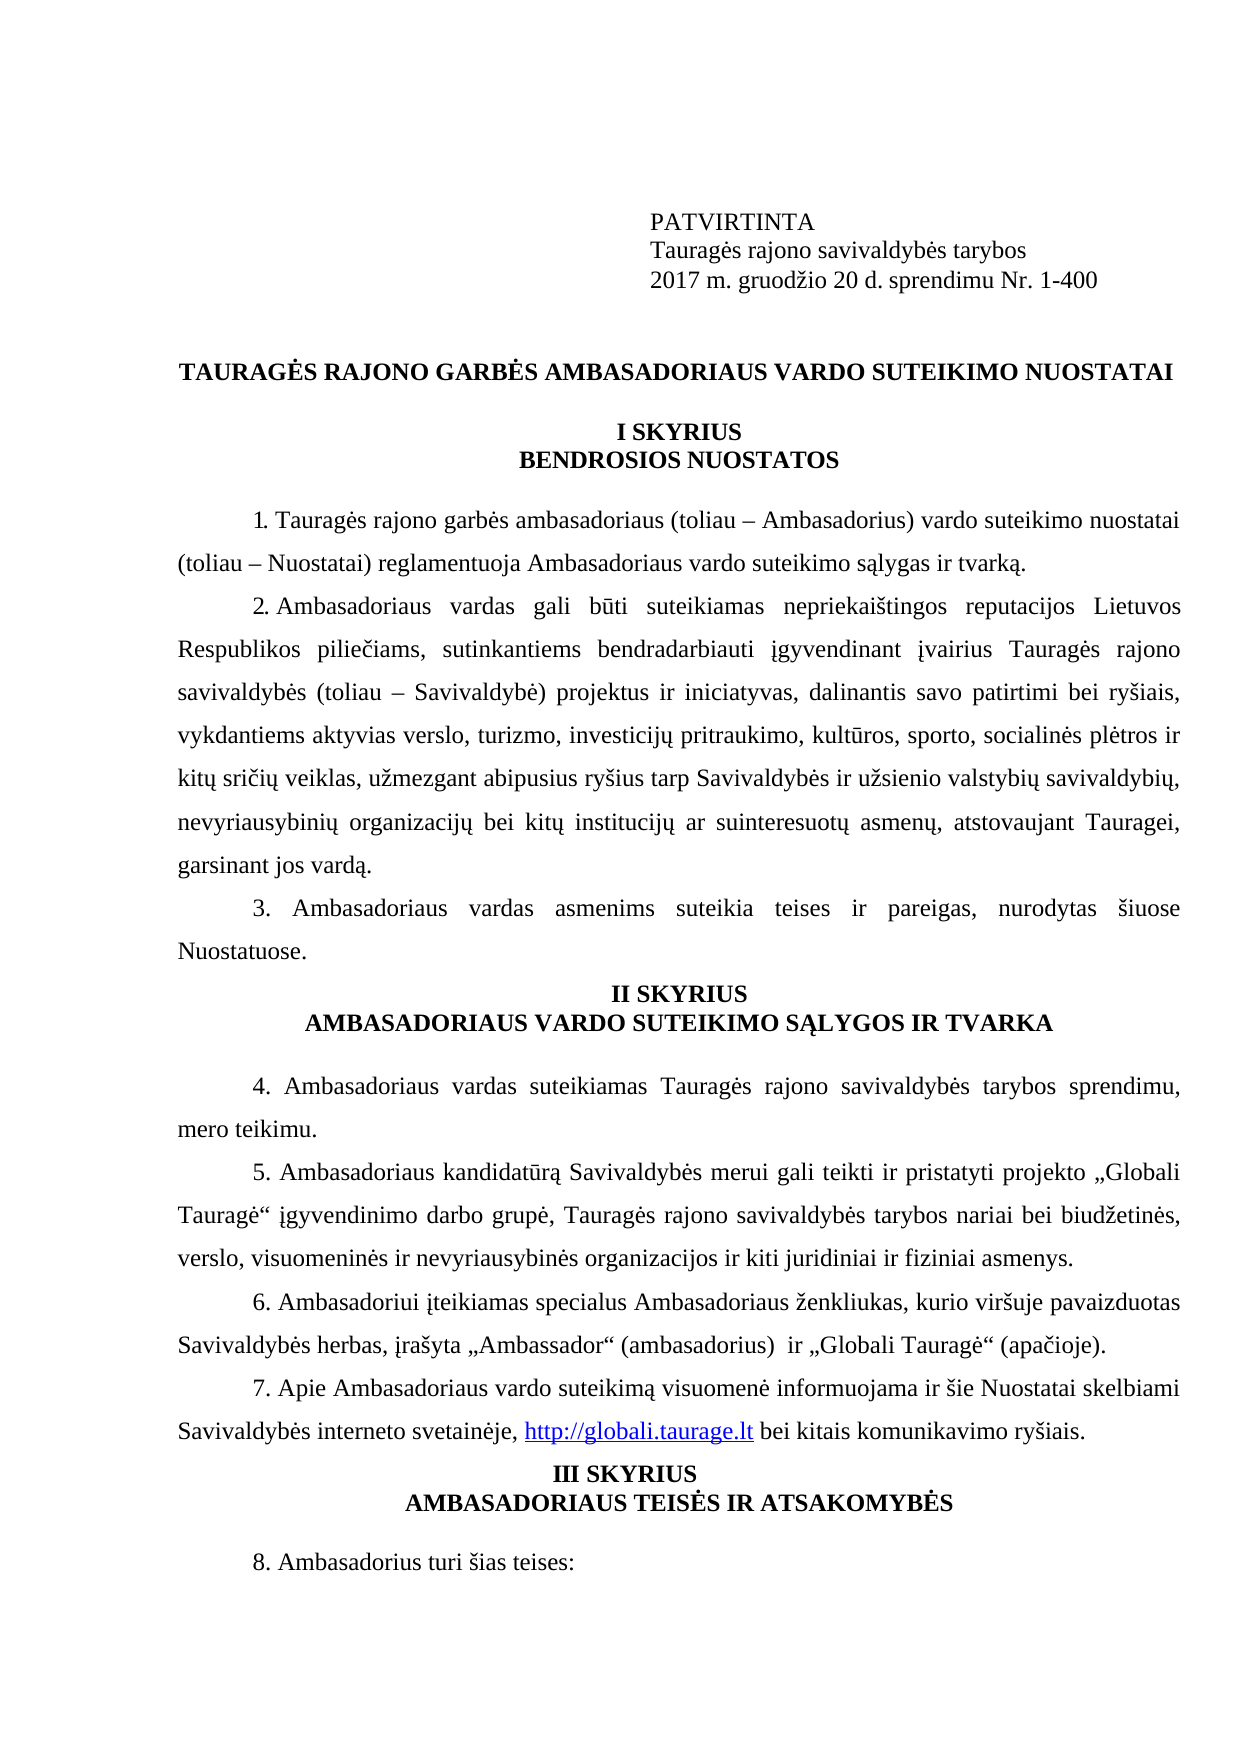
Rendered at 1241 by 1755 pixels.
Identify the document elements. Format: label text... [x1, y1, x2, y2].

text AMBASADORIAUS TEISĖS IR ATSAKOMYBĖS [177, 1488, 1181, 1517]
text TAURAGĖS RAJONO GARBĖS AMBASADORIAUS VARDO SUTEIKIMO NUOSTATAI [177, 356, 1181, 386]
text Tauragės rajono savivaldybės tarybos [177, 235, 1181, 264]
text 3. Ambasadoriaus vardas asmenims suteikia teises ir pareigas, nurodytas šiuose Nuostatuose. [177, 893, 1181, 965]
text 2017 m. gruodžio 20 d. sprendimu Nr. 1-400 [177, 264, 1181, 295]
text 5. Ambasadoriaus kandidatūrą Savivaldybės merui gali teikti ir pristatyti projekto „Globali Tauragė“ įgyvendinimo darbo grupė, Tauragės rajono savivaldybės tarybos nariai bei biudžetinės, verslo, visuomeninės ir nevyriausybinės organizacijos ir kiti juridiniai ir fiziniai asmenys. [177, 1157, 1181, 1272]
text 2. Ambasadoriaus vardas gali būti suteikiamas nepriekaištingos reputacijos Lietuvos Respublikos piliečiams, sutinkantiems bendradarbiauti įgyvendinant įvairius Tauragės rajono savivaldybės (toliau – Savivaldybė) projektus ir iniciatyvas, dalinantis savo patirtimi bei ryšiais, vykdantiems aktyvias verslo, turizmo, investicijų pritraukimo, kultūros, sporto, socialinės plėtros ir kitų sričių veiklas, užmezgant abipusius ryšius tarp Savivaldybės ir užsienio valstybių savivaldybių, nevyriausybinių organizacijų bei kitų institucijų ar suinteresuotų asmenų, atstovaujant Tauragei, garsinant jos vardą. [177, 591, 1181, 878]
text II SKYRIUS [177, 979, 1181, 1008]
text 7. Apie Ambasadoriaus vardo suteikimą visuomenė informuojama ir šie Nuostatai skelbiami Savivaldybės interneto svetainėje, http://globali.taurage.lt bei kitais komunikavimo ryšiais. [177, 1373, 1181, 1445]
text AMBASADORIAUS VARDO SUTEIKIMO SĄLYGOS IR TVARKA [177, 1008, 1181, 1037]
text III SKYRIUS [477, 1459, 1181, 1488]
text 6. Ambasadoriui įteikiamas specialus Ambasadoriaus ženkliukas, kurio viršuje pavaizduotas Savivaldybės herbas, įrašyta „Ambassador“ (ambasadorius) ir „Globali Tauragė“ (apačioje). [177, 1287, 1181, 1358]
text PATVIRTINTA [177, 207, 1181, 235]
text 4. Ambasadoriaus vardas suteikiamas Tauragės rajono savivaldybės tarybos sprendimu, mero teikimu. [177, 1071, 1181, 1143]
text 8. Ambasadorius turi šias teises: [177, 1547, 1181, 1576]
text BENDROSIOS NUOSTATOS [177, 446, 1181, 474]
text I SKYRIUS [177, 417, 1181, 446]
text 1. Tauragės rajono garbės ambasadoriaus (toliau – Ambasadorius) vardo suteikimo nuostatai (toliau – Nuostatai) reglamentuoja Ambasadoriaus vardo suteikimo sąlygas ir tvarką. [177, 505, 1181, 577]
